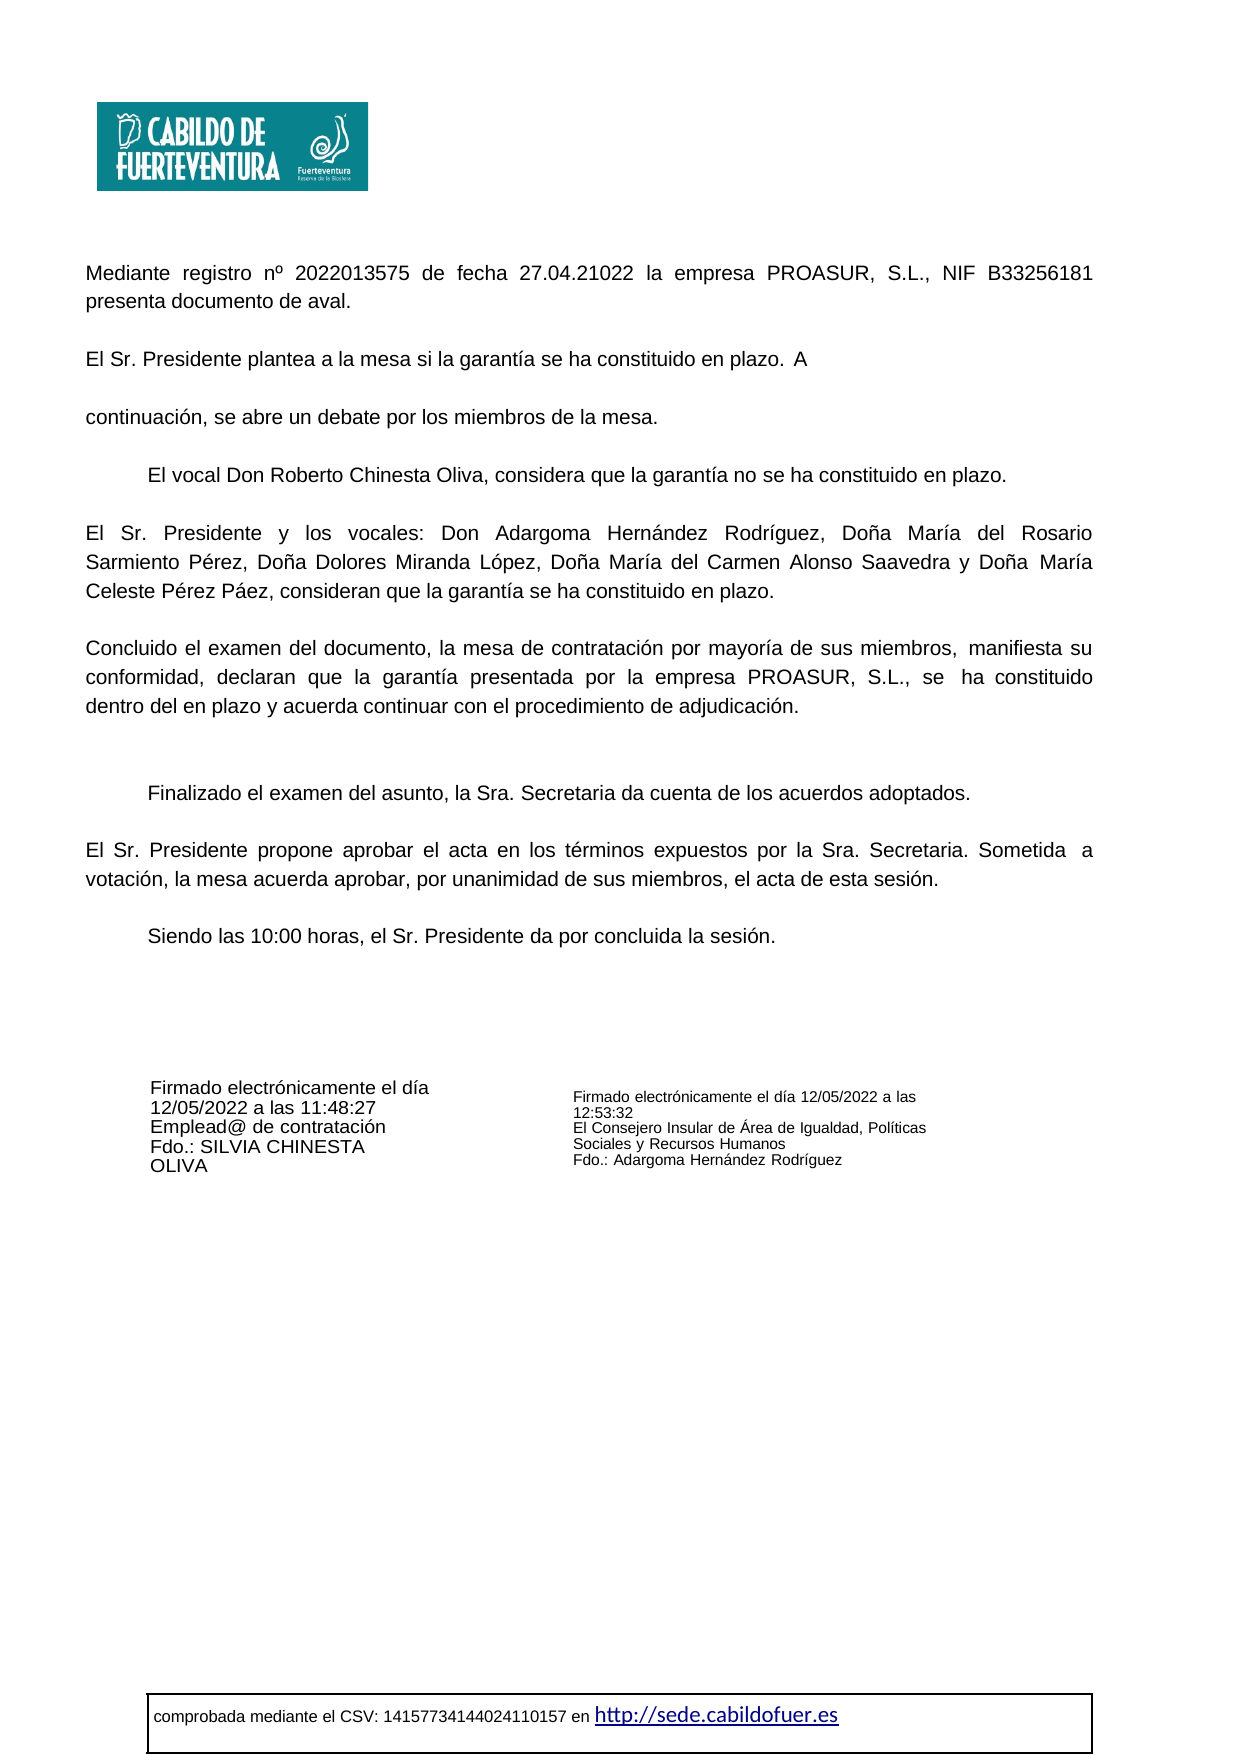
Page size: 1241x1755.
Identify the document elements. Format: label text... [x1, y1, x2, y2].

text El Consejero Insular de Área de Igualdad, Políticas Sociales y Recursos Humanos [573, 1121, 973, 1153]
text Siendo las 10:00 horas, el Sr. Presidente da por concluida la sesión. [147, 924, 1107, 948]
text Firmado electrónicamente el día 12/05/2022 a las 11:48:27 [150, 1079, 429, 1118]
text Emplead@ de contratación Fdo.: SILVIA CHINESTA OLIVA [150, 1118, 428, 1177]
text Mediante registro nº 2022013575 de fecha 27.04.21022 la empresa PROASUR, S.L., NIF B33256181 presenta documento de aval. [85, 260, 1093, 313]
text Concluido el examen del documento, la mesa de contratación por mayoría de sus miembros, manifiesta su conformidad, declaran que la garantía presentada por la empresa PROASUR, S.L., se ha constituido dentro del en plazo y acuerda continuar con el procedimiento de adjudicación. [85, 636, 1093, 718]
text El vocal Don Roberto Chinesta Oliva, considera que la garantía no se ha constituido en plazo. [147, 463, 1107, 487]
text Fdo.: Adargoma Hernández Rodríguez [573, 1153, 1107, 1169]
text Finalizado el examen del asunto, la Sra. Secretaria da cuenta de los acuerdos adoptados. [147, 780, 1107, 804]
text El Sr. Presidente y los vocales: Don Adargoma Hernández Rodríguez, Doña María del Rosario Sarmiento Pérez, Doña Dolores Miranda López, Doña María del Carmen Alonso Saavedra y Doña María Celeste Pérez Páez, consideran que la garantía se ha constituido en plazo. [85, 521, 1093, 602]
text El Sr. Presidente propone aprobar el acta en los términos expuestos por la Sra. Secretaria. Sometida a votación, la mesa acuerda aprobar, por unanimidad de sus miembros, el acta de esta sesión. [85, 838, 1093, 891]
text El Sr. Presidente plantea a la mesa si la garantía se ha constituido en plazo. A continuación, se abre un debate por los miembros de la mesa. [85, 347, 858, 428]
text Firmado electrónicamente el día 12/05/2022 a las 12:53:32 [573, 1090, 973, 1121]
